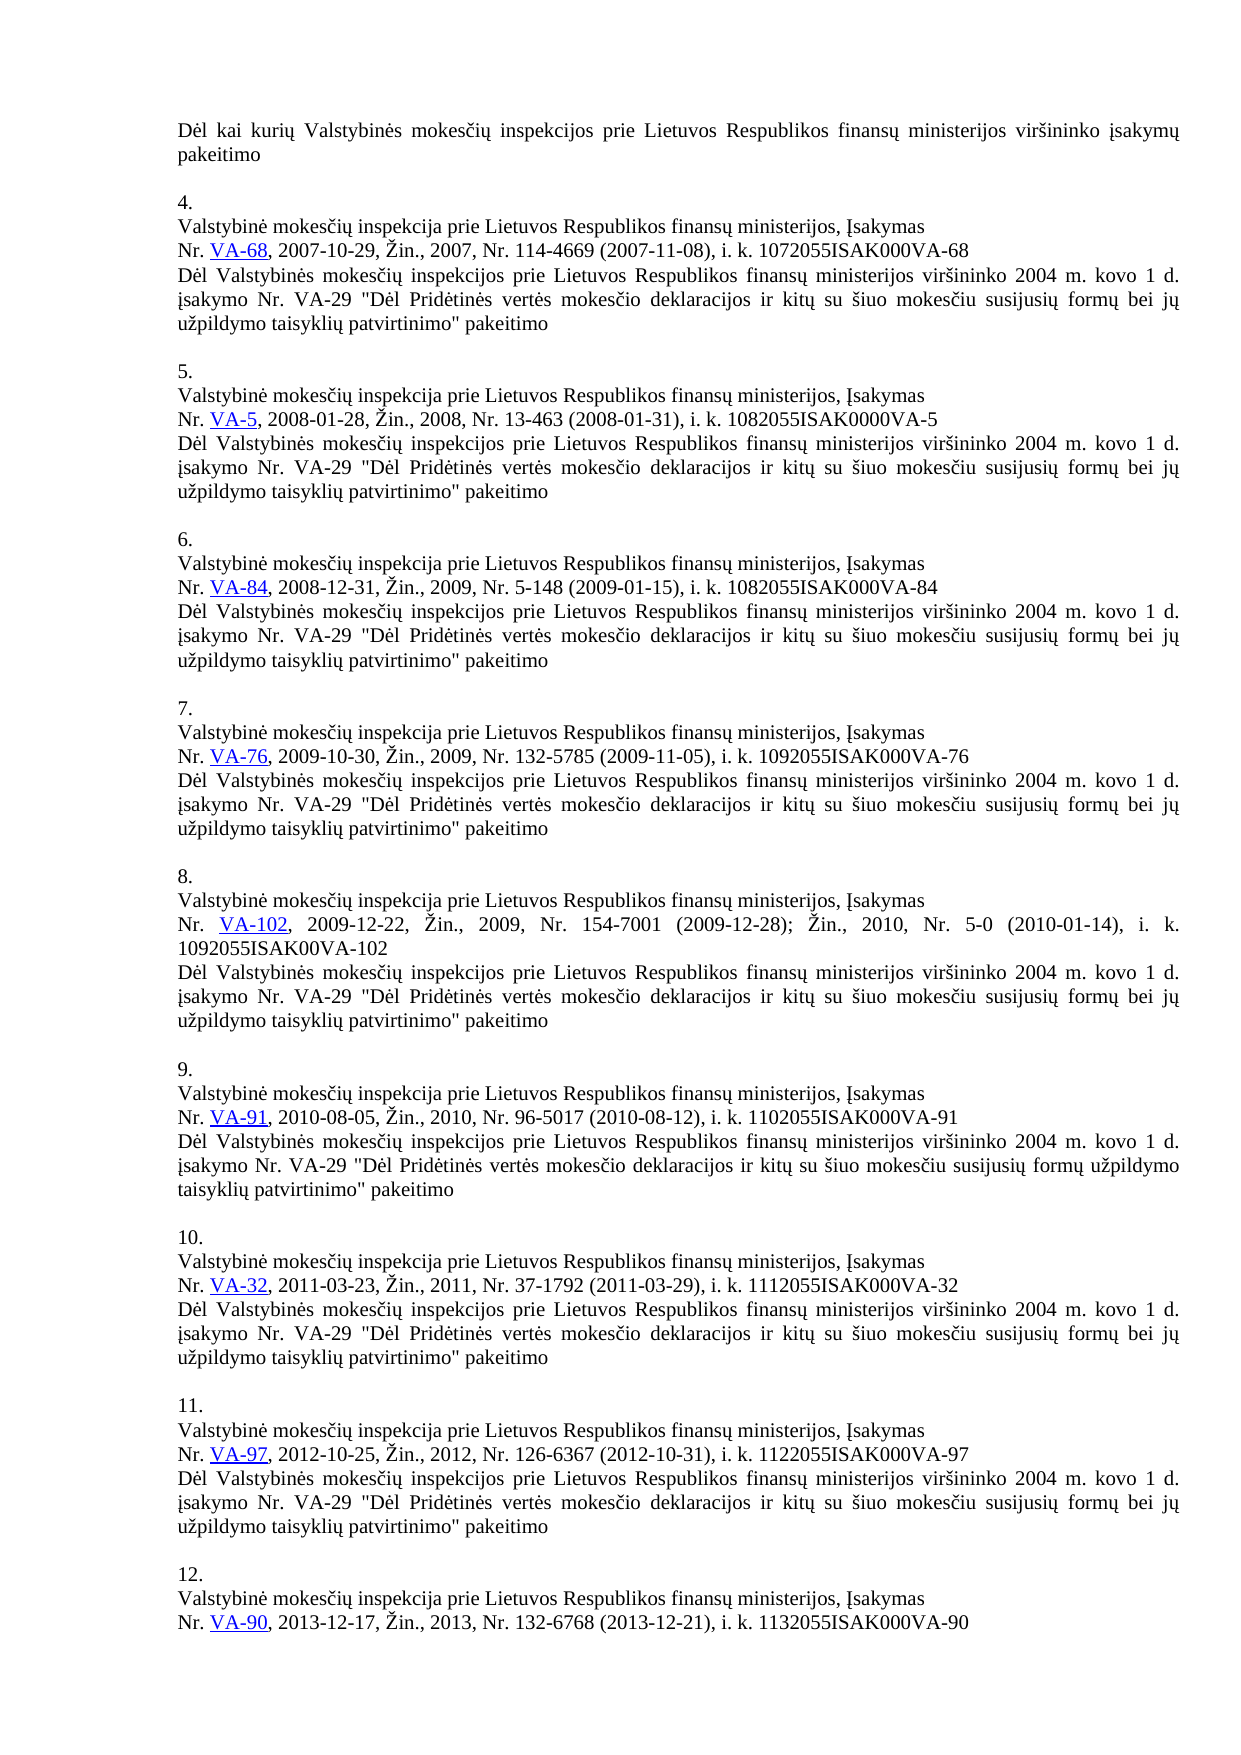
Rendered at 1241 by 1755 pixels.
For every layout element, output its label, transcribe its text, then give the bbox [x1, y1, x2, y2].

text Dėl Valstybinės mokesčių inspekcijos prie Lietuvos Respublikos finansų ministerijos viršininko 2004 m. kovo 1 d. įsakymo Nr. VA-29 "Dėl Pridėtinės vertės mokesčio deklaracijos ir kitų su šiuo mokesčiu susijusių formų užpildymo taisyklių patvirtinimo" pakeitimo [177, 1129, 1181, 1201]
text 4. [177, 190, 1181, 214]
text 9. [177, 1057, 1181, 1081]
text Valstybinė mokesčių inspekcija prie Lietuvos Respublikos finansų ministerijos, Įsakymas [177, 383, 1181, 407]
text Dėl Valstybinės mokesčių inspekcijos prie Lietuvos Respublikos finansų ministerijos viršininko 2004 m. kovo 1 d. įsakymo Nr. VA-29 "Dėl Pridėtinės vertės mokesčio deklaracijos ir kitų su šiuo mokesčiu susijusių formų bei jų užpildymo taisyklių patvirtinimo" pakeitimo [177, 1466, 1181, 1538]
text 12. [177, 1562, 1181, 1586]
text Nr. VA-102, 2009-12-22, Žin., 2009, Nr. 154-7001 (2009-12-28); Žin., 2010, Nr. 5-0 (2010-01-14), i. k. 1092055ISAK00VA-102 [177, 912, 1181, 960]
text Dėl Valstybinės mokesčių inspekcijos prie Lietuvos Respublikos finansų ministerijos viršininko 2004 m. kovo 1 d. įsakymo Nr. VA-29 "Dėl Pridėtinės vertės mokesčio deklaracijos ir kitų su šiuo mokesčiu susijusių formų bei jų užpildymo taisyklių patvirtinimo" pakeitimo [177, 262, 1181, 335]
text 11. [177, 1393, 1181, 1417]
text 8. [177, 864, 1181, 888]
text 10. [177, 1225, 1181, 1249]
text Nr. VA-32, 2011-03-23, Žin., 2011, Nr. 37-1792 (2011-03-29), i. k. 1112055ISAK000VA-32 [177, 1273, 1181, 1297]
text Valstybinė mokesčių inspekcija prie Lietuvos Respublikos finansų ministerijos, Įsakymas [177, 1586, 1181, 1610]
text Dėl Valstybinės mokesčių inspekcijos prie Lietuvos Respublikos finansų ministerijos viršininko 2004 m. kovo 1 d. įsakymo Nr. VA-29 "Dėl Pridėtinės vertės mokesčio deklaracijos ir kitų su šiuo mokesčiu susijusių formų bei jų užpildymo taisyklių patvirtinimo" pakeitimo [177, 1297, 1181, 1369]
text Nr. VA-5, 2008-01-28, Žin., 2008, Nr. 13-463 (2008-01-31), i. k. 1082055ISAK0000VA-5 [177, 407, 1181, 431]
text Nr. VA-90, 2013-12-17, Žin., 2013, Nr. 132-6768 (2013-12-21), i. k. 1132055ISAK000VA-90 [177, 1610, 1181, 1634]
text Nr. VA-76, 2009-10-30, Žin., 2009, Nr. 132-5785 (2009-11-05), i. k. 1092055ISAK000VA-76 [177, 744, 1181, 768]
text Valstybinė mokesčių inspekcija prie Lietuvos Respublikos finansų ministerijos, Įsakymas [177, 1081, 1181, 1105]
text Nr. VA-91, 2010-08-05, Žin., 2010, Nr. 96-5017 (2010-08-12), i. k. 1102055ISAK000VA-91 [177, 1105, 1181, 1129]
text Nr. VA-97, 2012-10-25, Žin., 2012, Nr. 126-6367 (2012-10-31), i. k. 1122055ISAK000VA-97 [177, 1442, 1181, 1466]
text Nr. VA-84, 2008-12-31, Žin., 2009, Nr. 5-148 (2009-01-15), i. k. 1082055ISAK000VA-84 [177, 575, 1181, 599]
text 5. [177, 359, 1181, 383]
text Dėl Valstybinės mokesčių inspekcijos prie Lietuvos Respublikos finansų ministerijos viršininko 2004 m. kovo 1 d. įsakymo Nr. VA-29 "Dėl Pridėtinės vertės mokesčio deklaracijos ir kitų su šiuo mokesčiu susijusių formų bei jų užpildymo taisyklių patvirtinimo" pakeitimo [177, 431, 1181, 503]
text Dėl kai kurių Valstybinės mokesčių inspekcijos prie Lietuvos Respublikos finansų ministerijos viršininko įsakymų pakeitimo [177, 118, 1181, 166]
text Valstybinė mokesčių inspekcija prie Lietuvos Respublikos finansų ministerijos, Įsakymas [177, 720, 1181, 744]
text Valstybinė mokesčių inspekcija prie Lietuvos Respublikos finansų ministerijos, Įsakymas [177, 1249, 1181, 1273]
text Dėl Valstybinės mokesčių inspekcijos prie Lietuvos Respublikos finansų ministerijos viršininko 2004 m. kovo 1 d. įsakymo Nr. VA-29 "Dėl Pridėtinės vertės mokesčio deklaracijos ir kitų su šiuo mokesčiu susijusių formų bei jų užpildymo taisyklių patvirtinimo" pakeitimo [177, 960, 1181, 1032]
text 7. [177, 696, 1181, 720]
text Dėl Valstybinės mokesčių inspekcijos prie Lietuvos Respublikos finansų ministerijos viršininko 2004 m. kovo 1 d. įsakymo Nr. VA-29 "Dėl Pridėtinės vertės mokesčio deklaracijos ir kitų su šiuo mokesčiu susijusių formų bei jų užpildymo taisyklių patvirtinimo" pakeitimo [177, 599, 1181, 672]
text Valstybinė mokesčių inspekcija prie Lietuvos Respublikos finansų ministerijos, Įsakymas [177, 888, 1181, 912]
text Dėl Valstybinės mokesčių inspekcijos prie Lietuvos Respublikos finansų ministerijos viršininko 2004 m. kovo 1 d. įsakymo Nr. VA-29 "Dėl Pridėtinės vertės mokesčio deklaracijos ir kitų su šiuo mokesčiu susijusių formų bei jų užpildymo taisyklių patvirtinimo" pakeitimo [177, 768, 1181, 840]
text Valstybinė mokesčių inspekcija prie Lietuvos Respublikos finansų ministerijos, Įsakymas [177, 214, 1181, 238]
text Valstybinė mokesčių inspekcija prie Lietuvos Respublikos finansų ministerijos, Įsakymas [177, 551, 1181, 575]
text Nr. VA-68, 2007-10-29, Žin., 2007, Nr. 114-4669 (2007-11-08), i. k. 1072055ISAK000VA-68 [177, 238, 1181, 262]
text 6. [177, 527, 1181, 551]
text Valstybinė mokesčių inspekcija prie Lietuvos Respublikos finansų ministerijos, Įsakymas [177, 1417, 1181, 1442]
